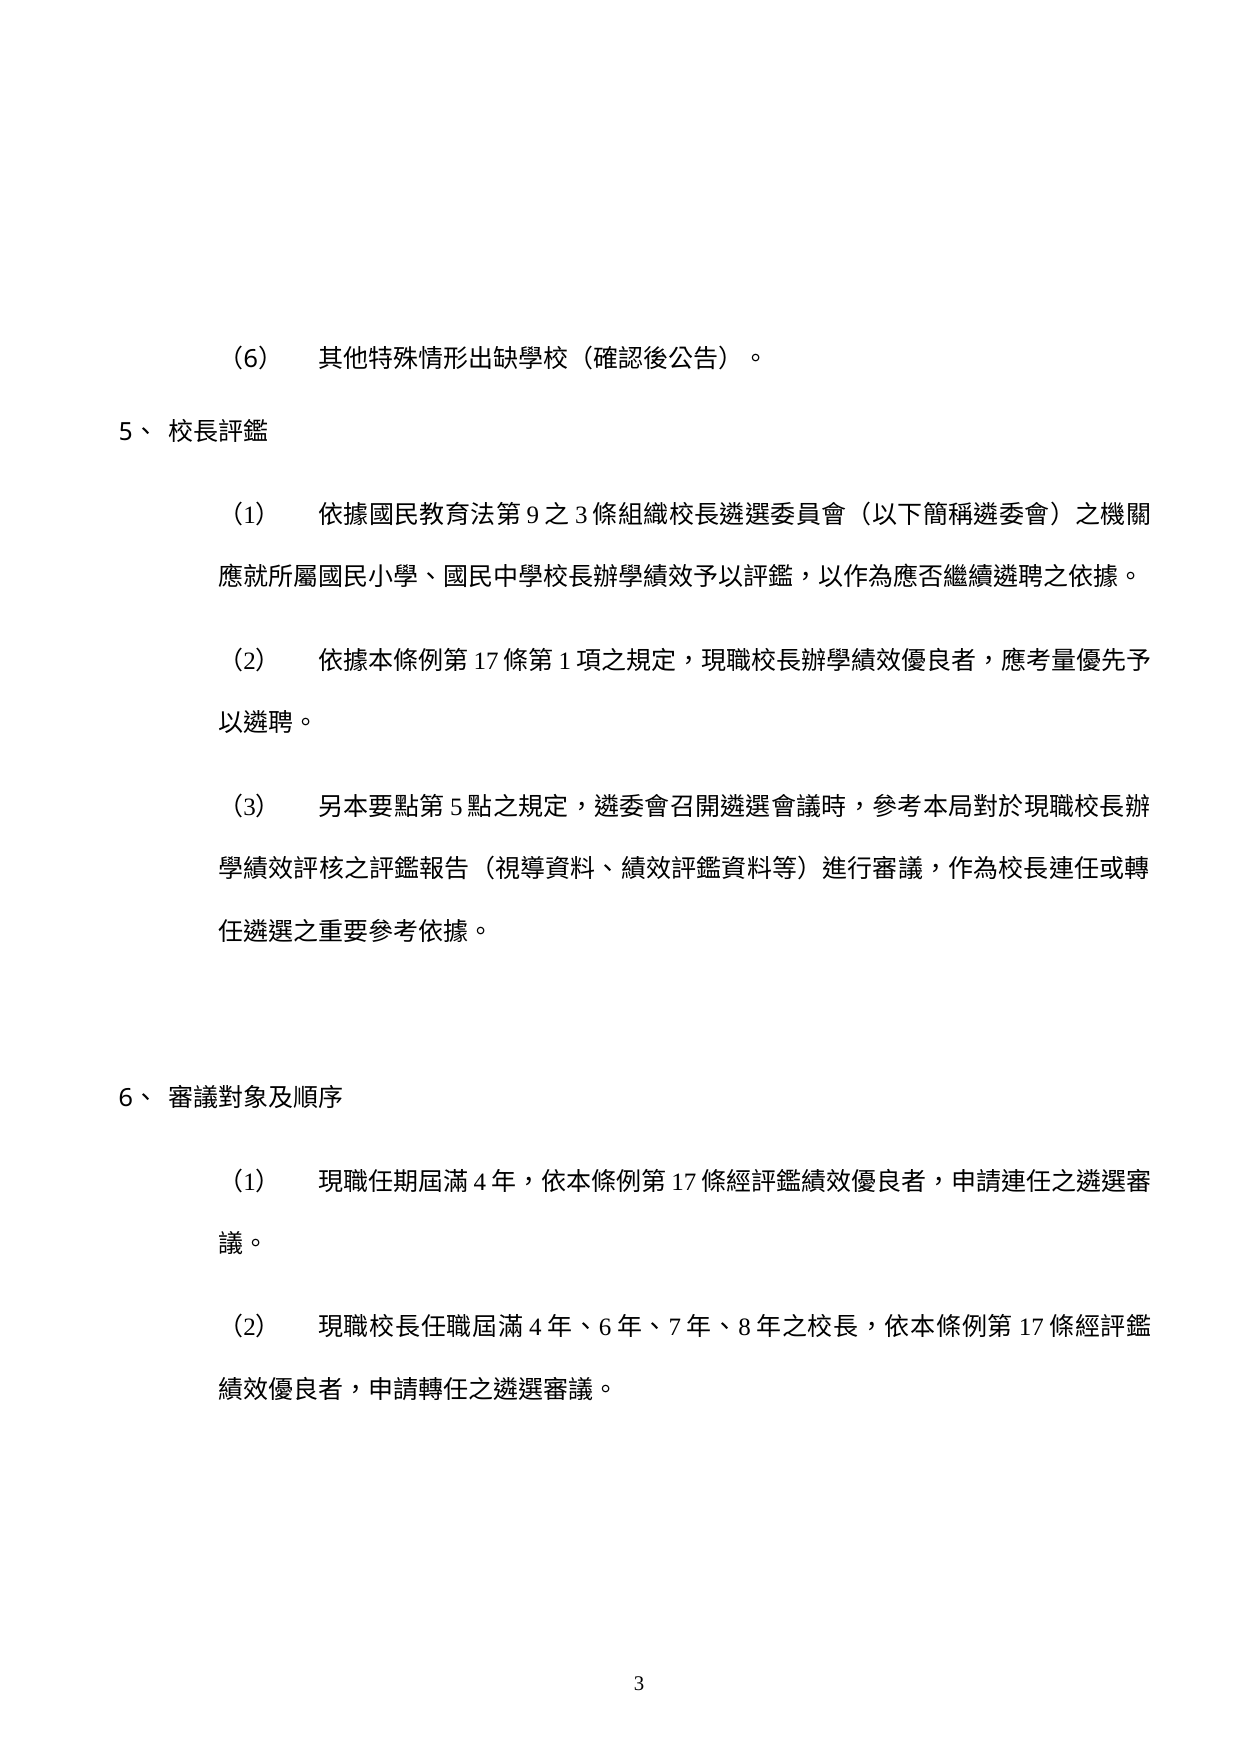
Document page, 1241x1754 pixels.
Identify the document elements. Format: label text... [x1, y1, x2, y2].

list 校長評鑑 [118, 387, 1152, 450]
list 依據本條例第17條第1項之規定，現職校長辦學績效優良者，應考量優先予以遴聘。 [218, 617, 1152, 742]
list 其他特殊情形出缺學校（確認後公告）。 [218, 314, 1152, 377]
list 現職任期屆滿4年，依本條例第17條經評鑑績效優良者，申請連任之遴選審議。 [218, 1137, 1152, 1262]
list 依據國民教育法第9之3條組織校長遴選委員會（以下簡稱遴委會）之機關應就所屬國民小學、國民中學校長辦學績效予以評鑑，以作為應否繼續遴聘之依據。 [218, 471, 1152, 596]
list 審議對象及順序 [118, 1054, 1152, 1117]
list 現職校長任職屆滿4年、6年、7年、8年之校長，依本條例第17條經評鑑績效優良者，申請轉任之遴選審議。 [218, 1283, 1152, 1408]
list 另本要點第5點之規定，遴委會召開遴選會議時，參考本局對於現職校長辦學績效評核之評鑑報告（視導資料、績效評鑑資料等）進行審議，作為校長連任或轉任遴選之重要參考依據。 [218, 762, 1152, 950]
